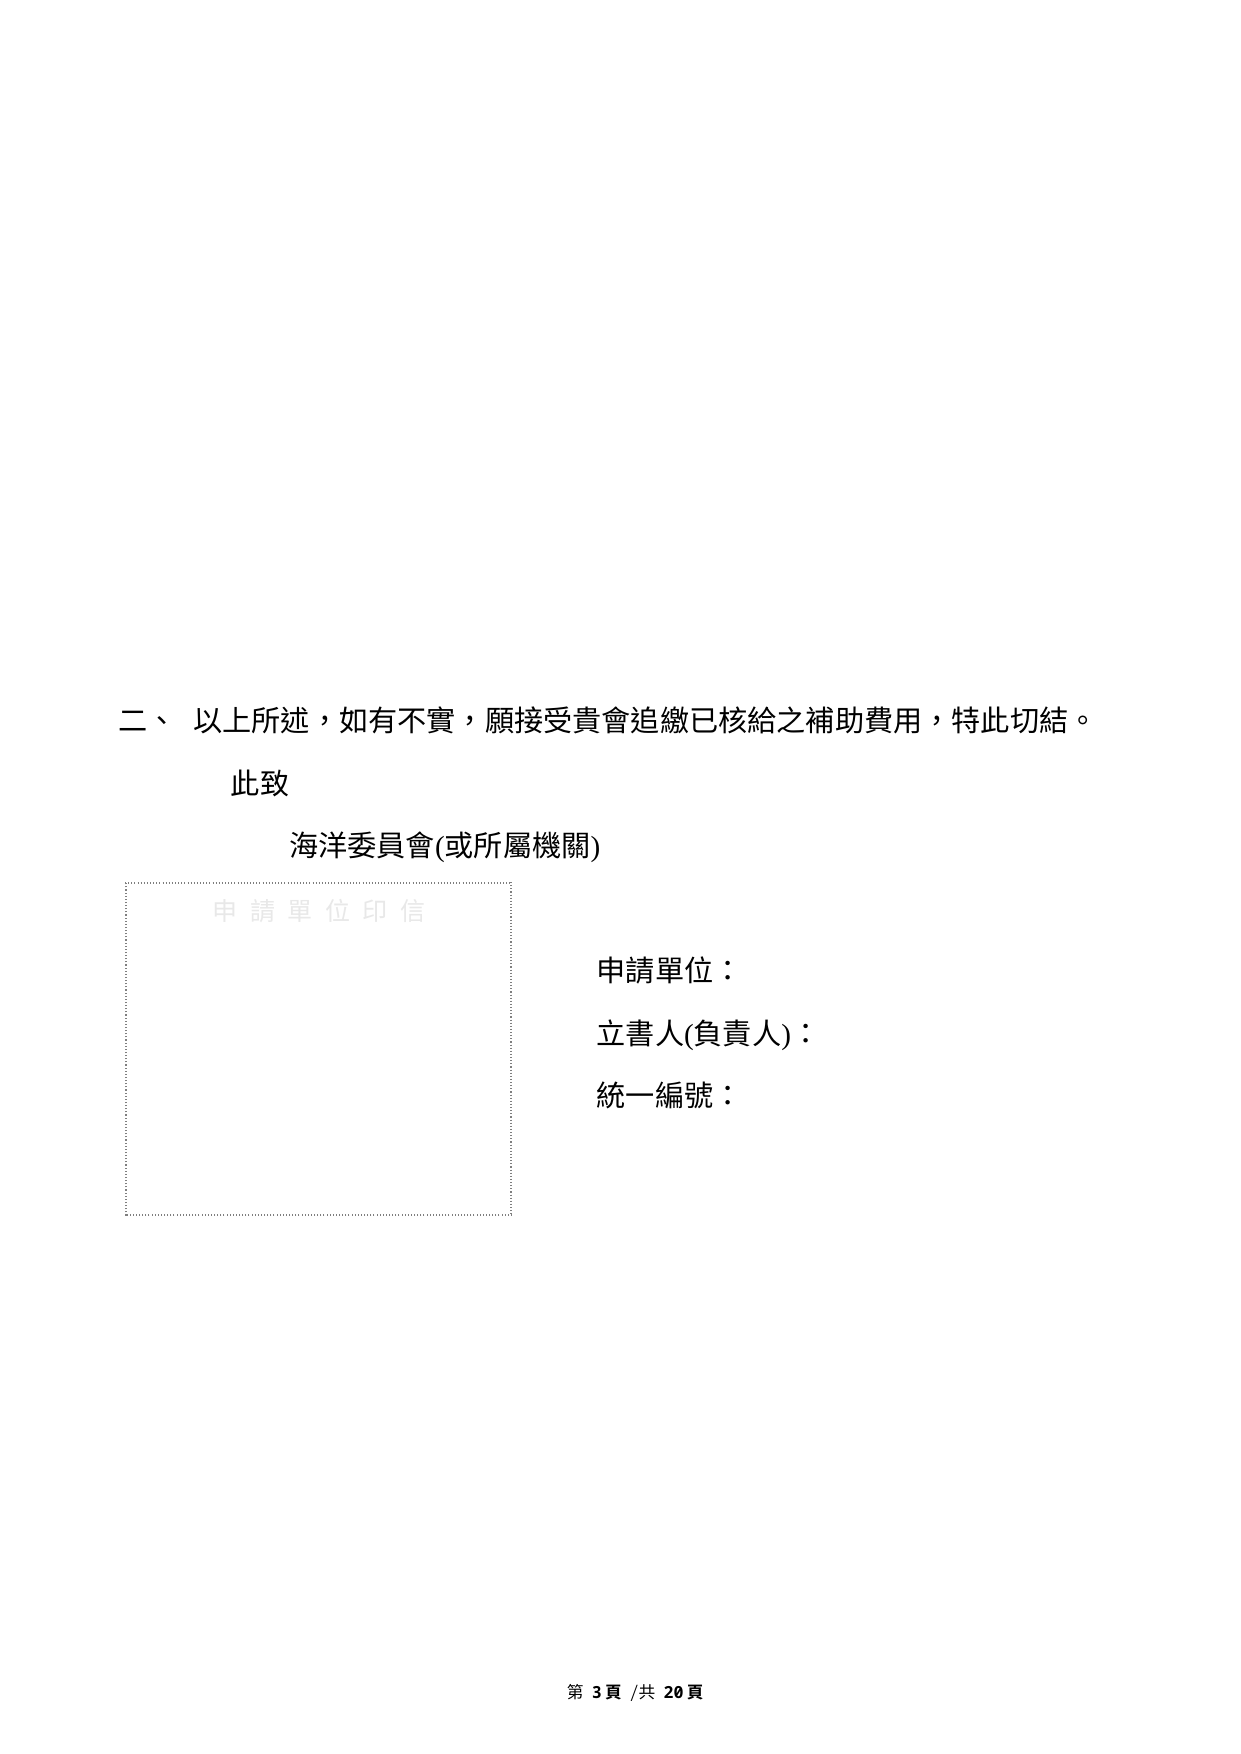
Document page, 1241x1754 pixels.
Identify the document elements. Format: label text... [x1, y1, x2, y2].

text 此致 [231, 740, 1152, 802]
text 申請單位： [596, 927, 1152, 990]
text 統一編號： [596, 1052, 1152, 1115]
text 海洋委員會(或所屬機關) [165, 802, 1152, 865]
text 申 請 單 位 印 信 [141, 891, 496, 927]
list 以上所述，如有不實，願接受貴會追繳已核給之補助費用，特此切結。 [118, 677, 1152, 740]
text 立書人(負責人)： [596, 990, 1152, 1052]
